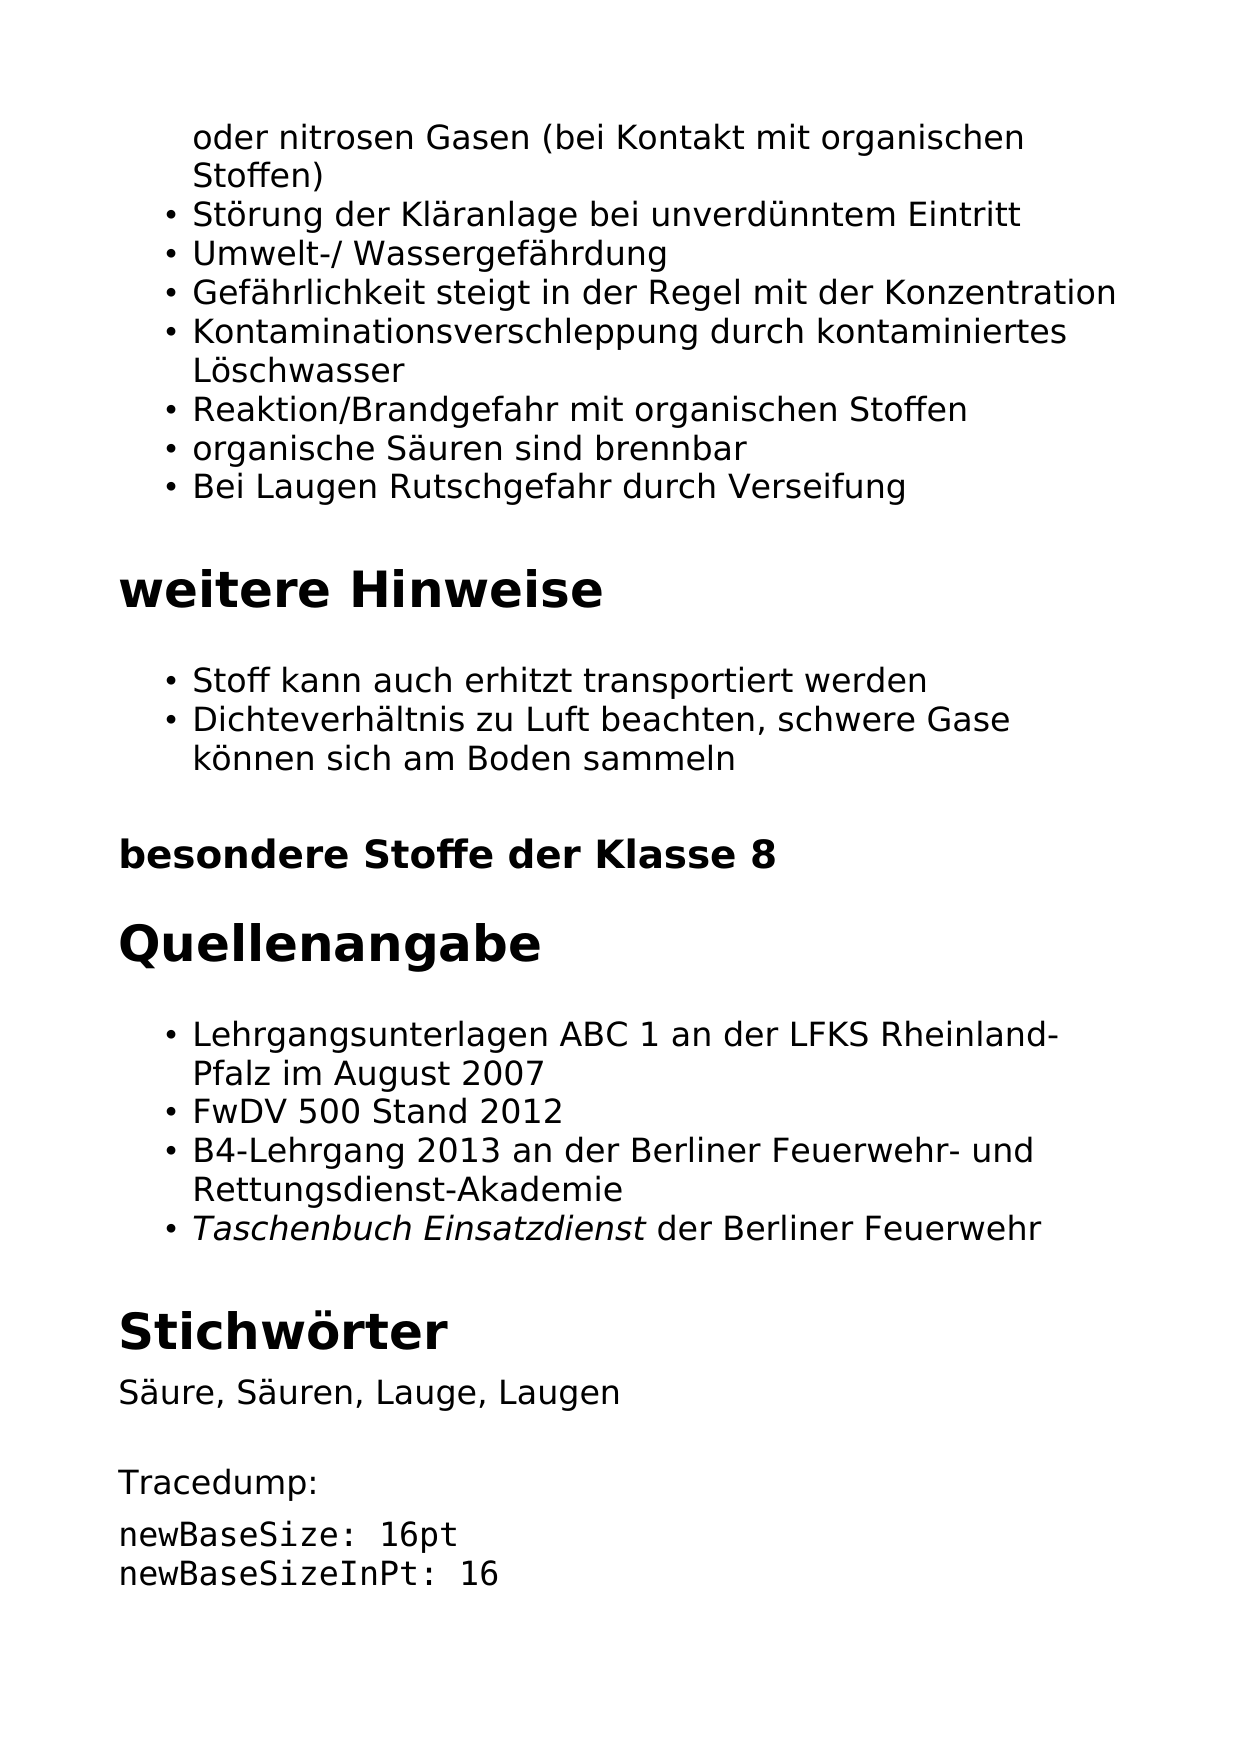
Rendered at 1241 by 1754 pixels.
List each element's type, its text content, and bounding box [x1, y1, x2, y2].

list B4-Lehrgang 2013 an der Berliner Feuerwehr- und Rettungsdienst-Akademie [177, 1132, 1122, 1209]
list oder nitrosen Gasen (bei Kontakt mit organischen Stoffen) [177, 118, 1122, 196]
list Gefährlichkeit steigt in der Regel mit der Konzentration [177, 273, 1122, 312]
list Reaktion/Brandgefahr mit organischen Stoffen [177, 390, 1122, 429]
list FwDV 500 Stand 2012 [177, 1093, 1122, 1132]
subtitle weitere Hinweise [118, 561, 1122, 619]
list Taschenbuch Einsatzdienst der Berliner Feuerwehr [177, 1209, 1122, 1248]
list Stoff kann auch erhitzt transportiert werden [177, 661, 1122, 700]
list organische Säuren sind brennbar [177, 429, 1122, 468]
list Dichteverhältnis zu Luft beachten, schwere Gase können sich am Boden sammeln [177, 700, 1122, 778]
text Tracedump: [118, 1425, 1122, 1503]
list Bei Laugen Rutschgefahr durch Verseifung [177, 468, 1122, 507]
list Umwelt-/ Wassergefährdung [177, 235, 1122, 273]
list Lehrgangsunterlagen ABC 1 an der LFKS Rheinland-Pfalz im August 2007 [177, 1015, 1122, 1093]
text newBaseSize: 16pt newBaseSizeInPt: 16 [118, 1515, 1122, 1593]
list Störung der Kläranlage bei unverdünntem Eintritt [177, 196, 1122, 235]
subtitle Stichwörter [118, 1303, 1122, 1361]
subtitle Quellenangabe [118, 915, 1122, 973]
text Säure, Säuren, Lauge, Laugen [118, 1374, 1122, 1412]
subtitle besondere Stoffe der Klasse 8 [118, 832, 1122, 878]
list Kontaminationsverschleppung durch kontaminiertes Löschwasser [177, 312, 1122, 390]
